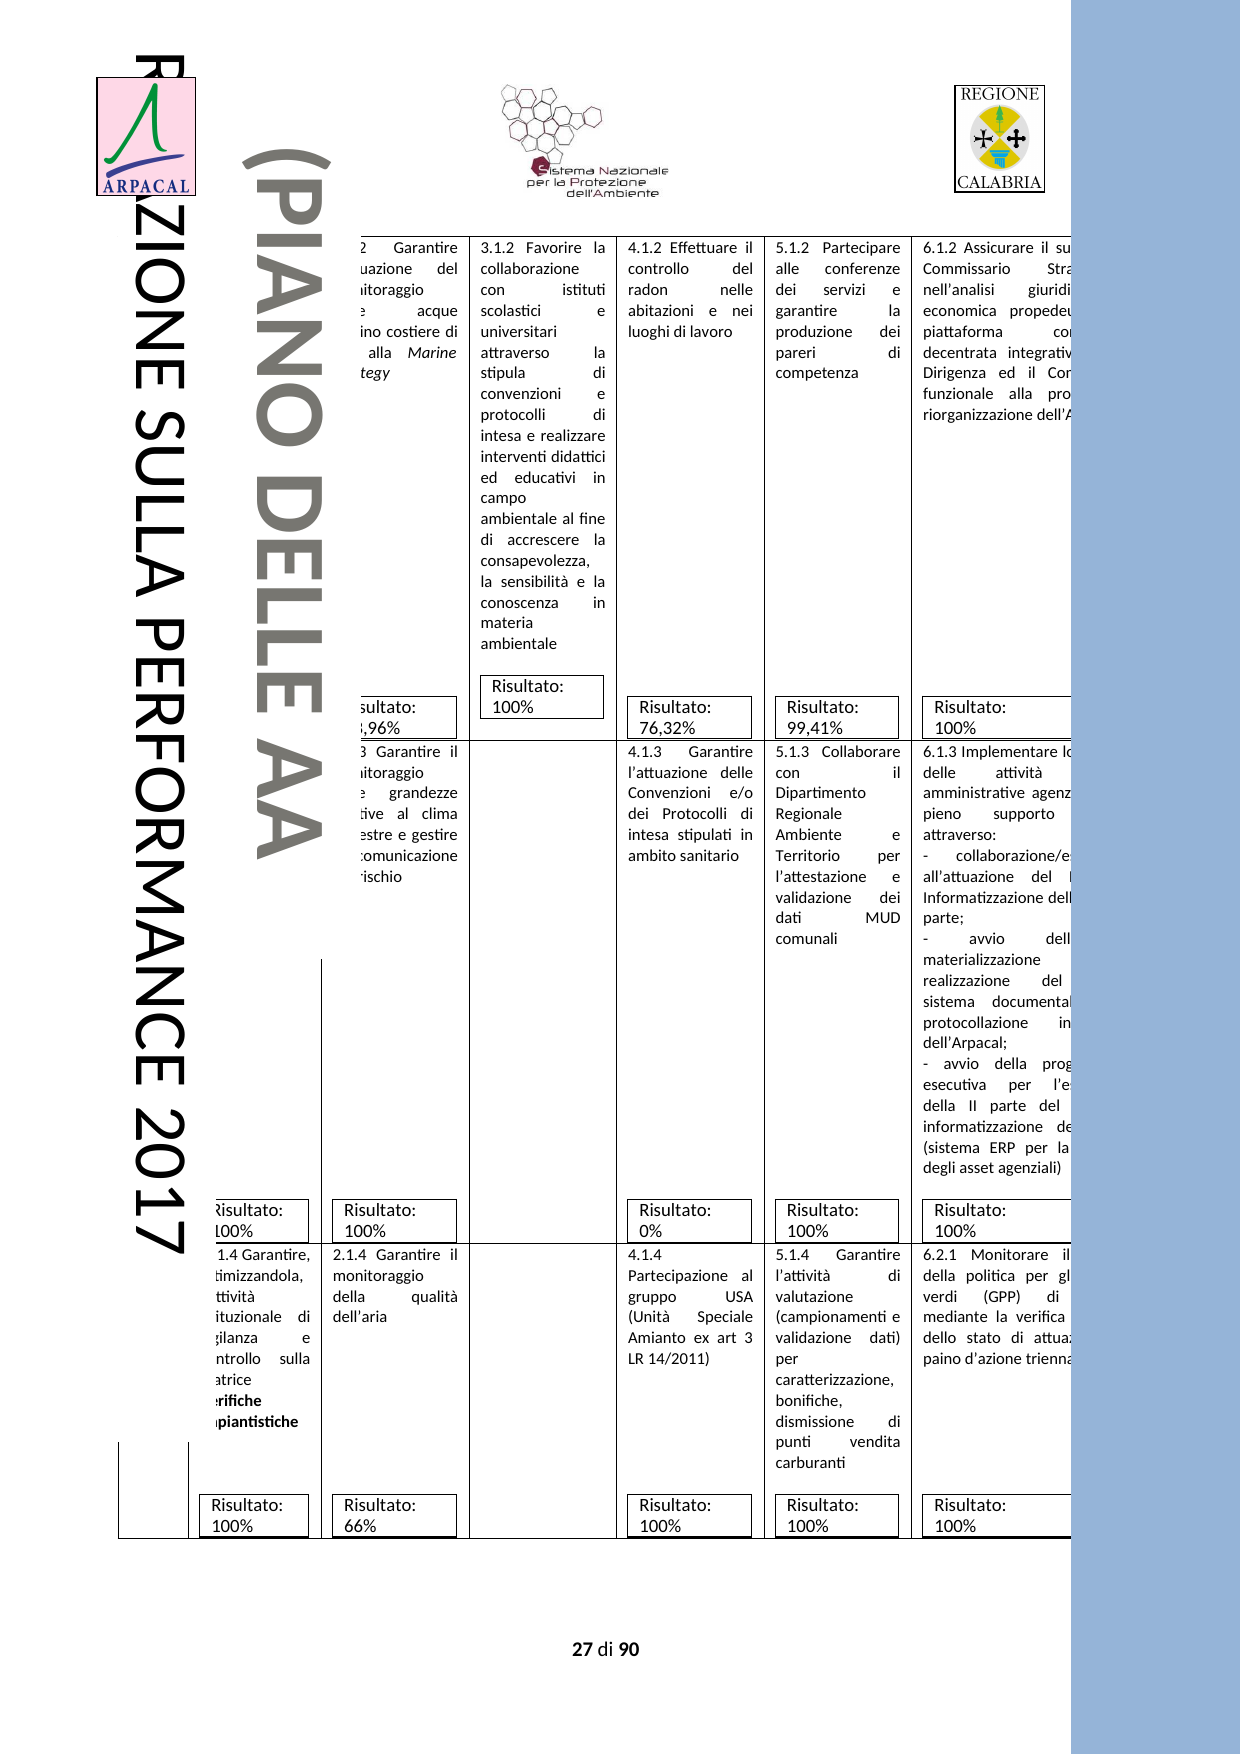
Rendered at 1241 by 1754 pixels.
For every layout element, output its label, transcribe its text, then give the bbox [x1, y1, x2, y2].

table_header Risultato: 100% [923, 697, 1071, 738]
table_cell 4.1.3 Garantire l’attuazione delle Convenzioni e/o dei Protocolli di intesa stipulati in ambito sanitario [617, 741, 764, 1243]
table_cell OBIETTTIVI OPERATIVI ANNUALI [119, 1442, 188, 1538]
table_header Risultato: 0% [628, 1200, 751, 1242]
table_cell 5.1.2 Partecipare alle conferenze dei servizi e garantire la produzione dei pareri di competenza [765, 237, 911, 739]
table_cell 6.1.2 Assicurare il supporto al Commissario Straordinario nell’analisi giuridica ed economica propedeutica alla piattaforma contrattuale decentrata integrativa per la Dirigenza ed il Comparto e funzionale alla proposta di riorganizzazione dell’Agenzia [912, 237, 1071, 739]
table_cell 1.1.4 Garantire, ottimizzandola, l’attività istituzionale di vigilanza e controllo sulla matrice Verifiche Impiantistiche [189, 1244, 321, 1538]
table_header Risultato: 100% [628, 1495, 751, 1536]
table_header Risultato: 100% [200, 1495, 308, 1536]
table_cell 5.1.3 Collaborare con il Dipartimento Regionale Ambiente e Territorio per l’attestazione e validazione dei dati MUD comunali [765, 741, 911, 1243]
table_header Risultato: 100% [333, 1200, 456, 1242]
table_cell 2.1.2 Garantire l’attuazione del monitoraggio delle acque marino costiere di cui alla Marine Strategy [361, 237, 469, 739]
table_cell 1.1.3 Garantire, ottimizzandola, l’attività istituzionale di vigilanza e controllo sulla matrice Radiazioni e Rumore [216, 959, 321, 1243]
table_header Risultato: 93,96% [361, 697, 456, 738]
table_header Risultato: 100% [216, 1200, 308, 1242]
table_cell 6.1.3 Implementare lo sviluppo delle attività tecnico-amministrative agenziali con il pieno supporto dell’ICT attraverso: - collaborazione/esecuzione all’attuazione del Piano di Informatizzazione dell’Arpacal I parte; - avvio della de materializzazione e realizzazione del nuovo sistema documentale e di protocollazione informatica dell’Arpacal; - avvio della progettazione esecutiva per l’esecuzione della II parte del Piano di informatizzazione dell’Arpacal (sistema ERP per la gestione degli asset agenziali) [912, 741, 1071, 1243]
table_cell 4.1.4 Partecipazione al gruppo USA (Unità Speciale Amianto ex art 3 LR 14/2011) [617, 1244, 764, 1538]
table_header Risultato: 76,32% [628, 697, 751, 738]
table_header Risultato: 100% [481, 676, 603, 717]
table_header Risultato: 100% [923, 1495, 1071, 1536]
table_cell 3.1.2 Favorire la collaborazione con istituti scolastici e universitari attraverso la stipula di convenzioni e protocolli di intesa e realizzare interventi didattici ed educativi in campo ambientale al fine di accrescere la consapevolezza, la sensibilità e la conoscenza in materia ambientale [470, 237, 616, 739]
table_header Risultato: 66% [333, 1495, 456, 1536]
table_header Risultato: 100% [776, 1495, 898, 1536]
table_header Risultato: 100% [923, 1200, 1071, 1242]
table_cell [470, 1244, 616, 1538]
table_cell 2.1.4 Garantire il monitoraggio della qualità dell’aria [322, 1244, 469, 1538]
table_header Risultato: 99,41% [776, 697, 898, 738]
table_header Risultato: 100% [776, 1200, 898, 1242]
table_cell 2.1.3 Garantire il monitoraggio delle grandezze relative al clima terrestre e gestire la comunicazione del rischio [322, 741, 469, 1243]
table_cell [470, 741, 616, 1243]
table_cell 5.1.4 Garantire l’attività di valutazione (campionamenti e validazione dati) per caratterizzazione, bonifiche, dismissione di punti vendita carburanti [765, 1244, 911, 1538]
table_cell 4.1.2 Effettuare il controllo del radon nelle abitazioni e nei luoghi di lavoro [617, 237, 764, 739]
table_cell 6.2.1 Monitorare il rispetto della politica per gli acquisti verdi (GPP) di Arpacal mediante la verifica periodica dello stato di attuazione del paino d’azione triennale [912, 1244, 1071, 1538]
